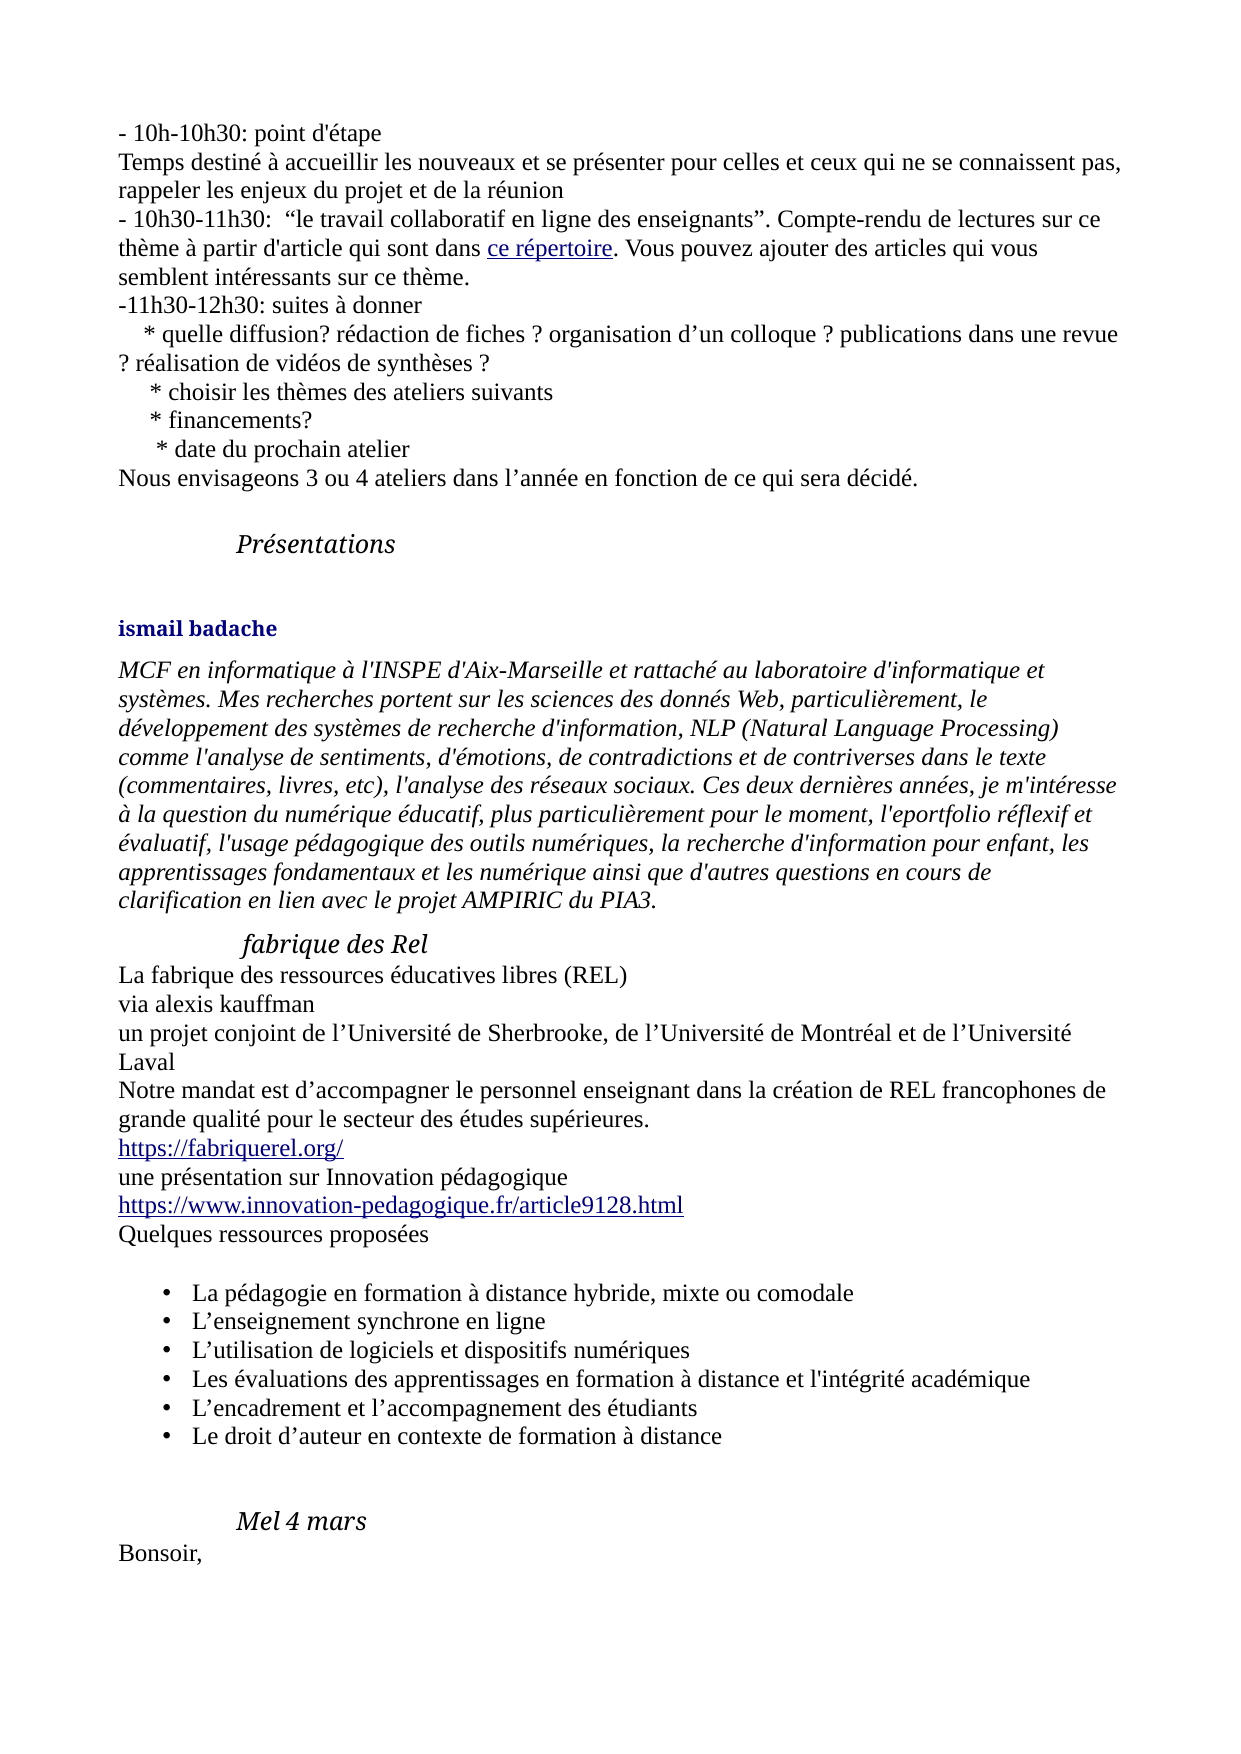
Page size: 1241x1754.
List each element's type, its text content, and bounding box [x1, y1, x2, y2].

text Quelques ressources proposées [118, 1219, 1122, 1248]
list La pédagogie en formation à distance hybride, mixte ou comodale [162, 1278, 1122, 1306]
text * financements? [118, 406, 1122, 434]
text La fabrique des ressources éducatives libres (REL) [118, 961, 1122, 989]
text Notre mandat est d’accompagner le personnel enseignant dans la création de REL francophones de grande qualité pour le secteur des études supérieures. [118, 1076, 1122, 1133]
text MCF en informatique à l'INSPE d'Aix-Marseille et rattaché au laboratoire d'informatique et systèmes. Mes recherches portent sur les sciences des donnés Web, particulièrement, le développement des systèmes de recherche d'information, NLP (Natural Language Processing) comme l'analyse de sentiments, d'émotions, de contradictions et de contriverses dans le texte (commentaires, livres, etc), l'analyse des réseaux sociaux. Ces deux dernières années, je m'intéresse à la question du numérique éducatif, plus particulièrement pour le moment, l'eportfolio réflexif et évaluatif, l'usage pédagogique des outils numériques, la recherche d'information pour enfant, les apprentissages fondamentaux et les numérique ainsi que d'autres questions en cours de clarification en lien avec le projet AMPIRIC du PIA3. [118, 655, 1122, 914]
list L’enseignement synchrone en ligne [162, 1306, 1122, 1335]
list Les évaluations des apprentissages en formation à distance et l'intégrité académique [162, 1364, 1122, 1393]
subtitle fabrique des Rel [236, 927, 1122, 961]
text une présentation sur Innovation pédagogique [118, 1162, 1122, 1191]
subtitle Présentations [236, 527, 1122, 561]
text https://fabriquerel.org/ [118, 1133, 1122, 1162]
text * quelle diffusion? rédaction de fiches ? organisation d’un colloque ? publications dans une revue ? réalisation de vidéos de synthèses ? [118, 319, 1122, 377]
subtitle ismail badache [118, 614, 1122, 643]
text https://www.innovation-pedagogique.fr/article9128.html [118, 1191, 1122, 1219]
text Bonsoir, [118, 1538, 1122, 1567]
list L’utilisation de logiciels et dispositifs numériques [162, 1335, 1122, 1364]
list L’encadrement et l’accompagnement des étudiants [162, 1393, 1122, 1421]
text * date du prochain atelier [118, 434, 1122, 463]
list Le droit d’auteur en contexte de formation à distance [162, 1421, 1122, 1450]
text un projet conjoint de l’Université de Sherbrooke, de l’Université de Montréal et de l’Université Laval [118, 1018, 1122, 1076]
text Nous envisageons 3 ou 4 ateliers dans l’année en fonction de ce qui sera décidé. [118, 463, 1122, 492]
text - 10h-10h30: point d'étape Temps destiné à accueillir les nouveaux et se présenter pour celles et ceux qui ne se connaissent pas, rappeler les enjeux du projet et de la réunion [118, 118, 1122, 204]
text - 10h30-11h30: “le travail collaboratif en ligne des enseignants”. Compte-rendu de lectures sur ce thème à partir d'article qui sont dans ce répertoire. Vous pouvez ajouter des articles qui vous semblent intéressants sur ce thème. [118, 204, 1122, 291]
text via alexis kauffman [118, 989, 1122, 1018]
text -11h30-12h30: suites à donner [118, 291, 1122, 319]
subtitle Mel 4 mars [236, 1504, 1122, 1538]
text * choisir les thèmes des ateliers suivants [118, 377, 1122, 406]
